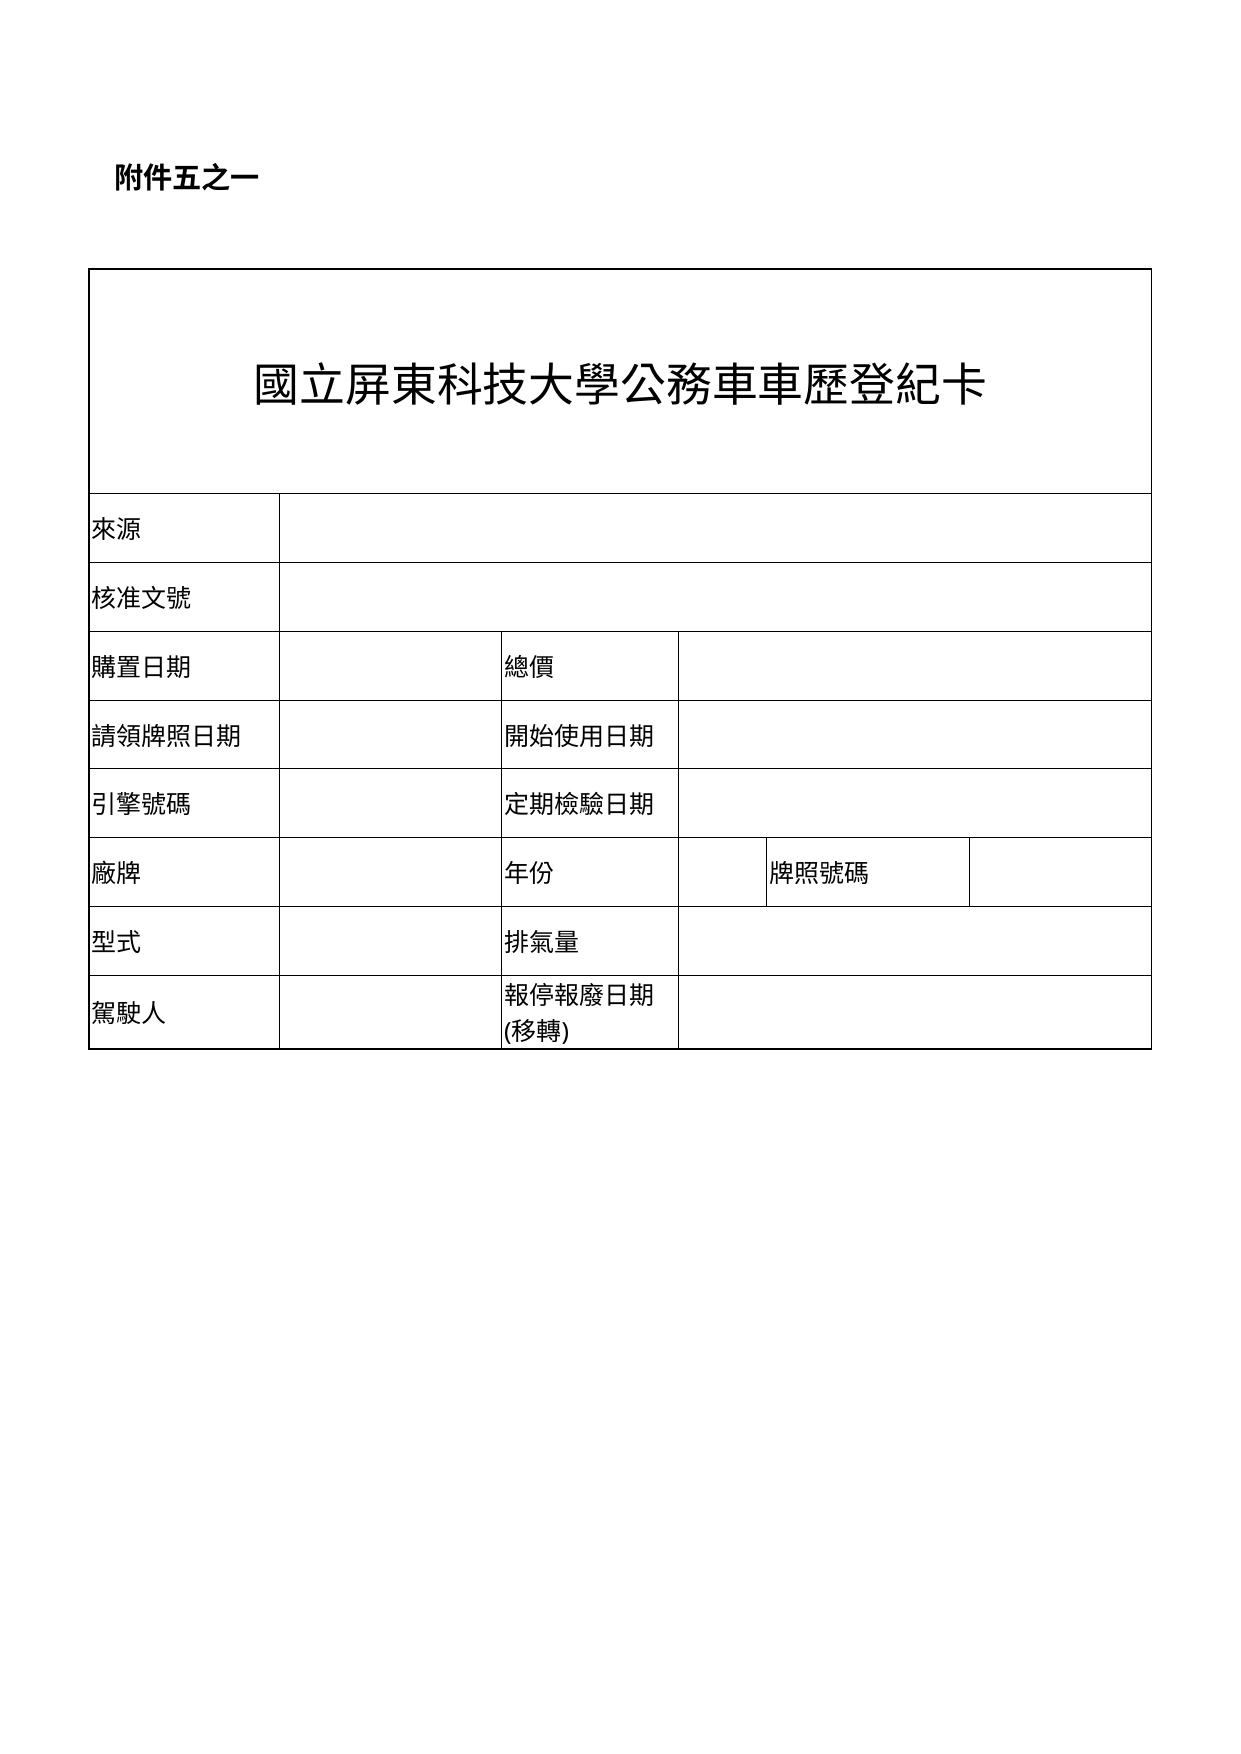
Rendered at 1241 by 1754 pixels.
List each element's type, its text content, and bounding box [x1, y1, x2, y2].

table_cell [679, 701, 1151, 768]
table_cell 開始使用日期 [502, 701, 678, 768]
table_cell 引擎號碼 [90, 769, 279, 837]
table_cell 駕駛人 [90, 976, 279, 1048]
table_cell [280, 632, 501, 699]
table_cell 牌照號碼 [767, 838, 969, 906]
table_cell [679, 838, 766, 906]
table_cell [970, 838, 1151, 906]
table_cell [280, 494, 1151, 562]
table_cell 核准文號 [90, 563, 279, 631]
table_cell 請領牌照日期 [90, 701, 279, 768]
table_cell [280, 769, 501, 837]
table_cell [679, 632, 1151, 699]
table_header 國立屏東科技大學公務車車歷登紀卡 [90, 270, 1151, 493]
table_cell 年份 [502, 838, 678, 906]
table_cell 型式 [90, 907, 279, 974]
text 附件五之一 [114, 154, 280, 197]
table_cell 來源 [90, 494, 279, 562]
table_cell 排氣量 [502, 907, 678, 974]
table_cell 報停報廢日期 (移轉) [502, 976, 678, 1048]
table_cell 總價 [502, 632, 678, 699]
table_cell 購置日期 [90, 632, 279, 699]
table_cell 廠牌 [90, 838, 279, 906]
table_cell 定期檢驗日期 [502, 769, 678, 837]
table_cell [280, 563, 1151, 631]
table_cell [280, 907, 501, 974]
table_cell [679, 976, 1151, 1048]
table_cell [679, 769, 1151, 837]
table_cell [280, 838, 501, 906]
table_cell [280, 976, 501, 1048]
table_cell [280, 701, 501, 768]
table_cell [679, 907, 1151, 974]
